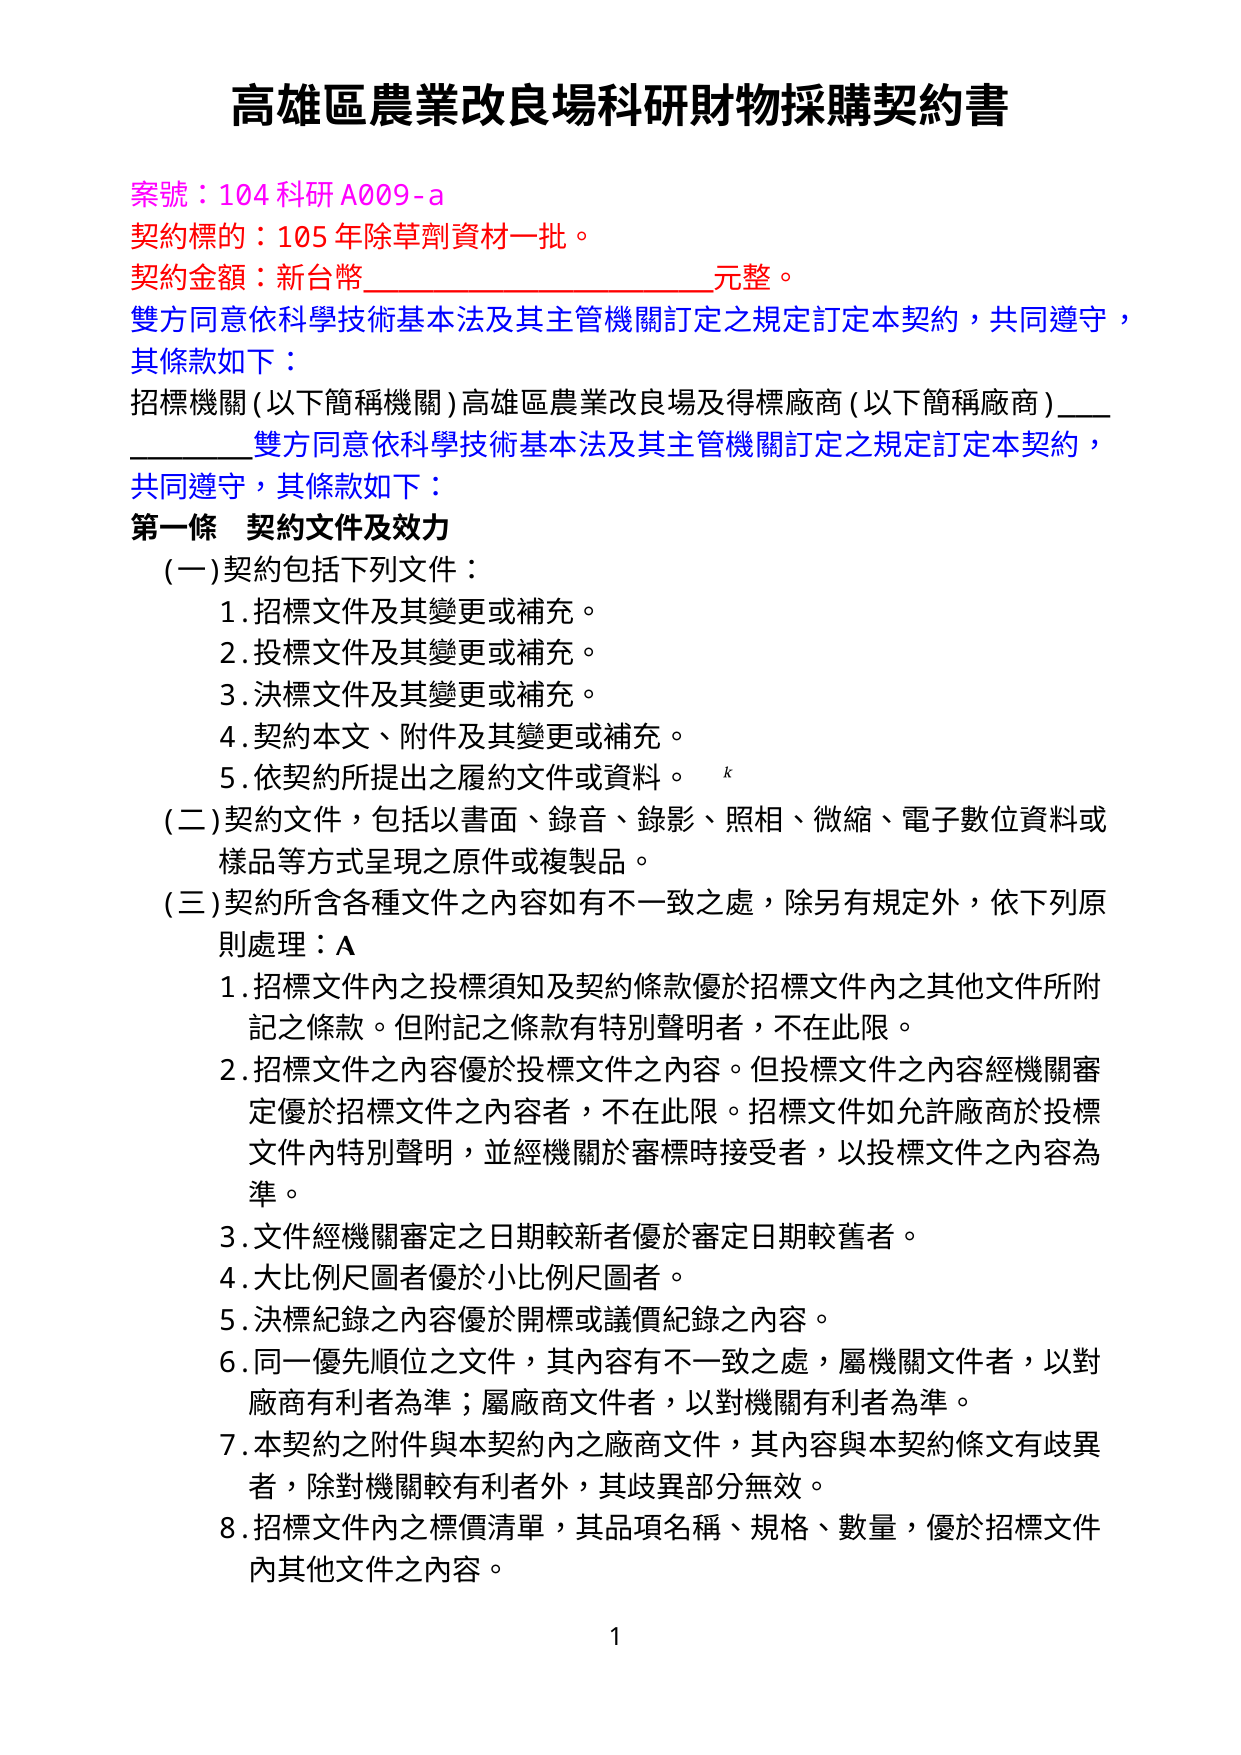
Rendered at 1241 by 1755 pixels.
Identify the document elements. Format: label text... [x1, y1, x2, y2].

text 1.招標文件內之投標須知及契約條款優於招標文件內之其他文件所附記之條款。但附記之條款有特別聲明者，不在此限。 [218, 964, 1104, 1047]
text 8.招標文件內之標價清單，其品項名稱、規格、數量，優於招標文件內其他文件之內容。 [218, 1505, 1104, 1589]
text (二)契約文件，包括以書面、錄音、錄影、照相、微縮、電子數位資料或樣品等方式呈現之原件或複製品。 [159, 797, 1110, 880]
text 高雄區農業改良場科研財物採購契約書 [130, 89, 1110, 130]
text 案號：104科研A009-a [130, 172, 1110, 214]
text 4.契約本文、附件及其變更或補充。 [218, 714, 1104, 755]
text 5.依契約所提出之履約文件或資料。 [218, 755, 1104, 797]
text 7.本契約之附件與本契約內之廠商文件，其內容與本契約條文有歧異者，除對機關較有利者外，其歧異部分無效。 [218, 1422, 1104, 1505]
text 雙方同意依科學技術基本法及其主管機關訂定之規定訂定本契約，共同遵守，其條款如下： [130, 297, 1110, 380]
text 2.投標文件及其變更或補充。 [218, 630, 1104, 672]
text 2.招標文件之內容優於投標文件之內容。但投標文件之內容經機關審定優於招標文件之內容者，不在此限。招標文件如允許廠商於投標文件內特別聲明，並經機關於審標時接受者，以投標文件之內容為準。 [218, 1047, 1104, 1214]
text 5.決標紀錄之內容優於開標或議價紀錄之內容。 [218, 1297, 1104, 1339]
text 契約標的：105年除草劑資材一批。 [130, 214, 1110, 255]
text 招標機關(以下簡稱機關)高雄區農業改良場及得標廠商(以下簡稱廠商)__________雙方同意依科學技術基本法及其主管機關訂定之規定訂定本契約，共同遵守，其條款如下： [130, 380, 1110, 505]
text (三)契約所含各種文件之內容如有不一致之處，除另有規定外，依下列原則處理： [159, 880, 1110, 964]
text 4.大比例尺圖者優於小比例尺圖者。 [218, 1255, 1104, 1297]
text 3.決標文件及其變更或補充。 [218, 672, 1104, 714]
text 第一條 契約文件及效力 [130, 505, 1110, 547]
text 3.文件經機關審定之日期較新者優於審定日期較舊者。 [218, 1214, 1104, 1255]
text 契約金額：新台幣____________________元整。 [130, 255, 1110, 297]
text 6.同一優先順位之文件，其內容有不一致之處，屬機關文件者，以對廠商有利者為準；屬廠商文件者，以對機關有利者為準。 [218, 1339, 1104, 1422]
text (一)契約包括下列文件： [159, 547, 1110, 589]
text 1.招標文件及其變更或補充。 [218, 589, 1104, 630]
